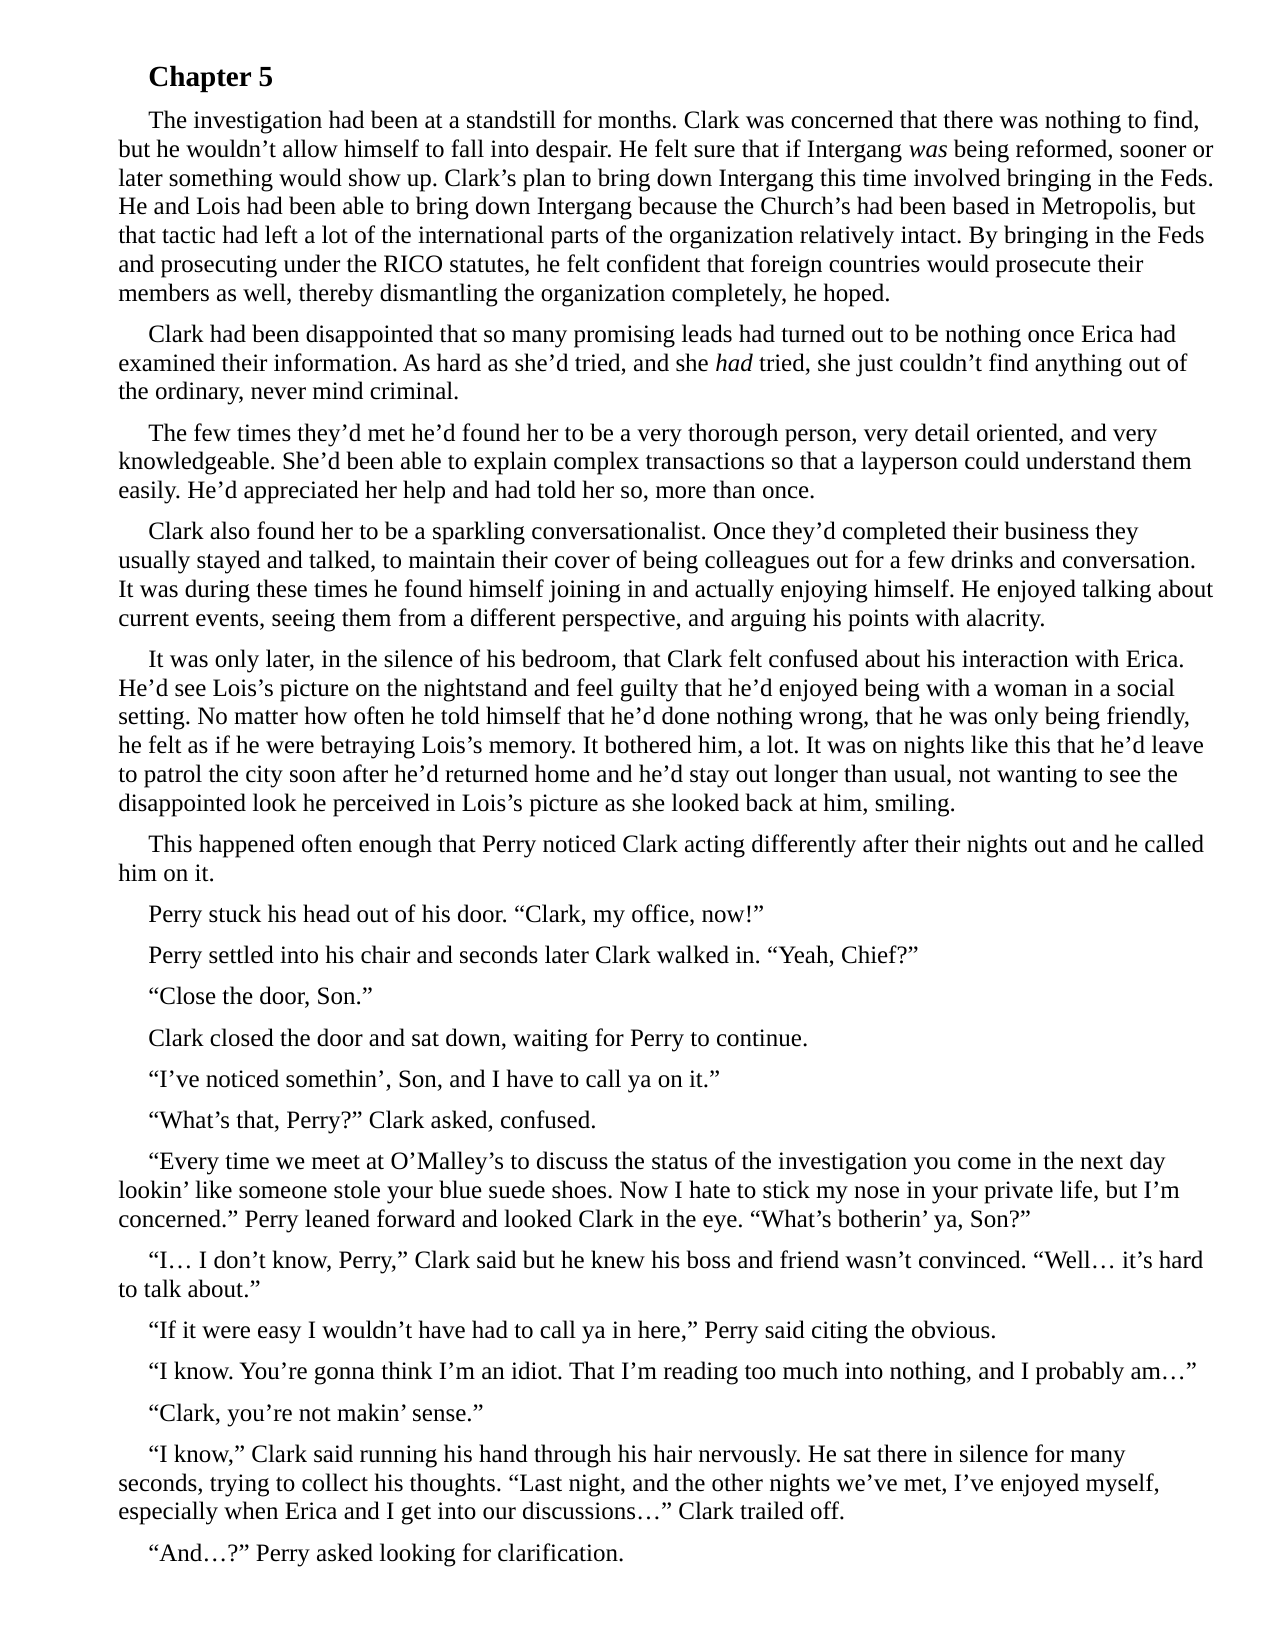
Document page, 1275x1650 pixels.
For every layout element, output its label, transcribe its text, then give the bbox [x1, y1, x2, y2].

text “I know. You’re gonna think I’m an idiot. That I’m reading too much into nothing, and I probably am…” [118, 1356, 1216, 1385]
text “I… I don’t know, Perry,” Clark said but he knew his boss and friend wasn’t convinced. “Well… it’s hard to talk about.” [118, 1245, 1216, 1303]
text “Every time we meet at O’Malley’s to discuss the status of the investigation you come in the next day lookin’ like someone stole your blue suede shoes. Now I hate to stick my nose in your private life, but I’m concerned.” Perry leaned forward and looked Clark in the eye. “What’s botherin’ ya, Son?” [118, 1146, 1216, 1233]
text It was only later, in the silence of his bedroom, that Clark felt confused about his interaction with Erica. He’d see Lois’s picture on the nightstand and feel guilty that he’d enjoyed being with a woman in a social setting. No matter how often he told himself that he’d done nothing wrong, that he was only being friendly, he felt as if he were betraying Lois’s memory. It bothered him, a lot. It was on nights like this that he’d leave to patrol the city soon after he’d returned home and he’d stay out longer than usual, not wanting to see the disappointed look he perceived in Lois’s picture as she looked back at him, smiling. [118, 644, 1216, 816]
text The few times they’d met he’d found her to be a very thorough person, very detail oriented, and very knowledgeable. She’d been able to explain complex transactions so that a layperson could understand them easily. He’d appreciated her help and had told her so, more than once. [118, 418, 1216, 504]
text “What’s that, Perry?” Clark asked, confused. [118, 1105, 1216, 1134]
text Perry stuck his head out of his door. “Clark, my office, now!” [118, 899, 1216, 928]
subtitle Chapter 5 [118, 59, 1216, 93]
text Perry settled into his chair and seconds later Clark walked in. “Yeah, Chief?” [118, 940, 1216, 969]
text Clark also found her to be a sparkling conversationalist. Once they’d completed their business they usually stayed and talked, to maintain their cover of being colleagues out for a few drinks and conversation. It was during these times he found himself joining in and actually enjoying himself. He enjoyed talking about current events, seeing them from a different perspective, and arguing his points with alacrity. [118, 516, 1216, 631]
text This happened often enough that Perry noticed Clark acting differently after their nights out and he called him on it. [118, 829, 1216, 886]
text Clark had been disappointed that so many promising leads had turned out to be nothing once Erica had examined their information. As hard as she’d tried, and she had tried, she just couldn’t find anything out of the ordinary, never mind criminal. [118, 319, 1216, 405]
text “And…?” Perry asked looking for clarification. [118, 1538, 1216, 1566]
text “I know,” Clark said running his hand through his hair nervously. He sat there in silence for many seconds, trying to collect his thoughts. “Last night, and the other nights we’ve met, I’ve enjoyed myself, especially when Erica and I get into our discussions…” Clark trailed off. [118, 1439, 1216, 1525]
text “If it were easy I wouldn’t have had to call ya in here,” Perry said citing the obvious. [118, 1315, 1216, 1344]
text The investigation had been at a standstill for months. Clark was concerned that there was nothing to find, but he wouldn’t allow himself to fall into despair. He felt sure that if Intergang was being reformed, sooner or later something would show up. Clark’s plan to bring down Intergang this time involved bringing in the Feds. He and Lois had been able to bring down Intergang because the Church’s had been based in Metropolis, but that tactic had left a lot of the international parts of the organization relatively intact. By bringing in the Feds and prosecuting under the RICO statutes, he felt confident that foreign countries would prosecute their members as well, thereby dismantling the organization completely, he hoped. [118, 105, 1216, 306]
text “I’ve noticed somethin’, Son, and I have to call ya on it.” [118, 1064, 1216, 1093]
text “Close the door, Son.” [118, 981, 1216, 1010]
text Clark closed the door and sat down, waiting for Perry to continue. [118, 1023, 1216, 1051]
text “Clark, you’re not makin’ sense.” [118, 1398, 1216, 1426]
